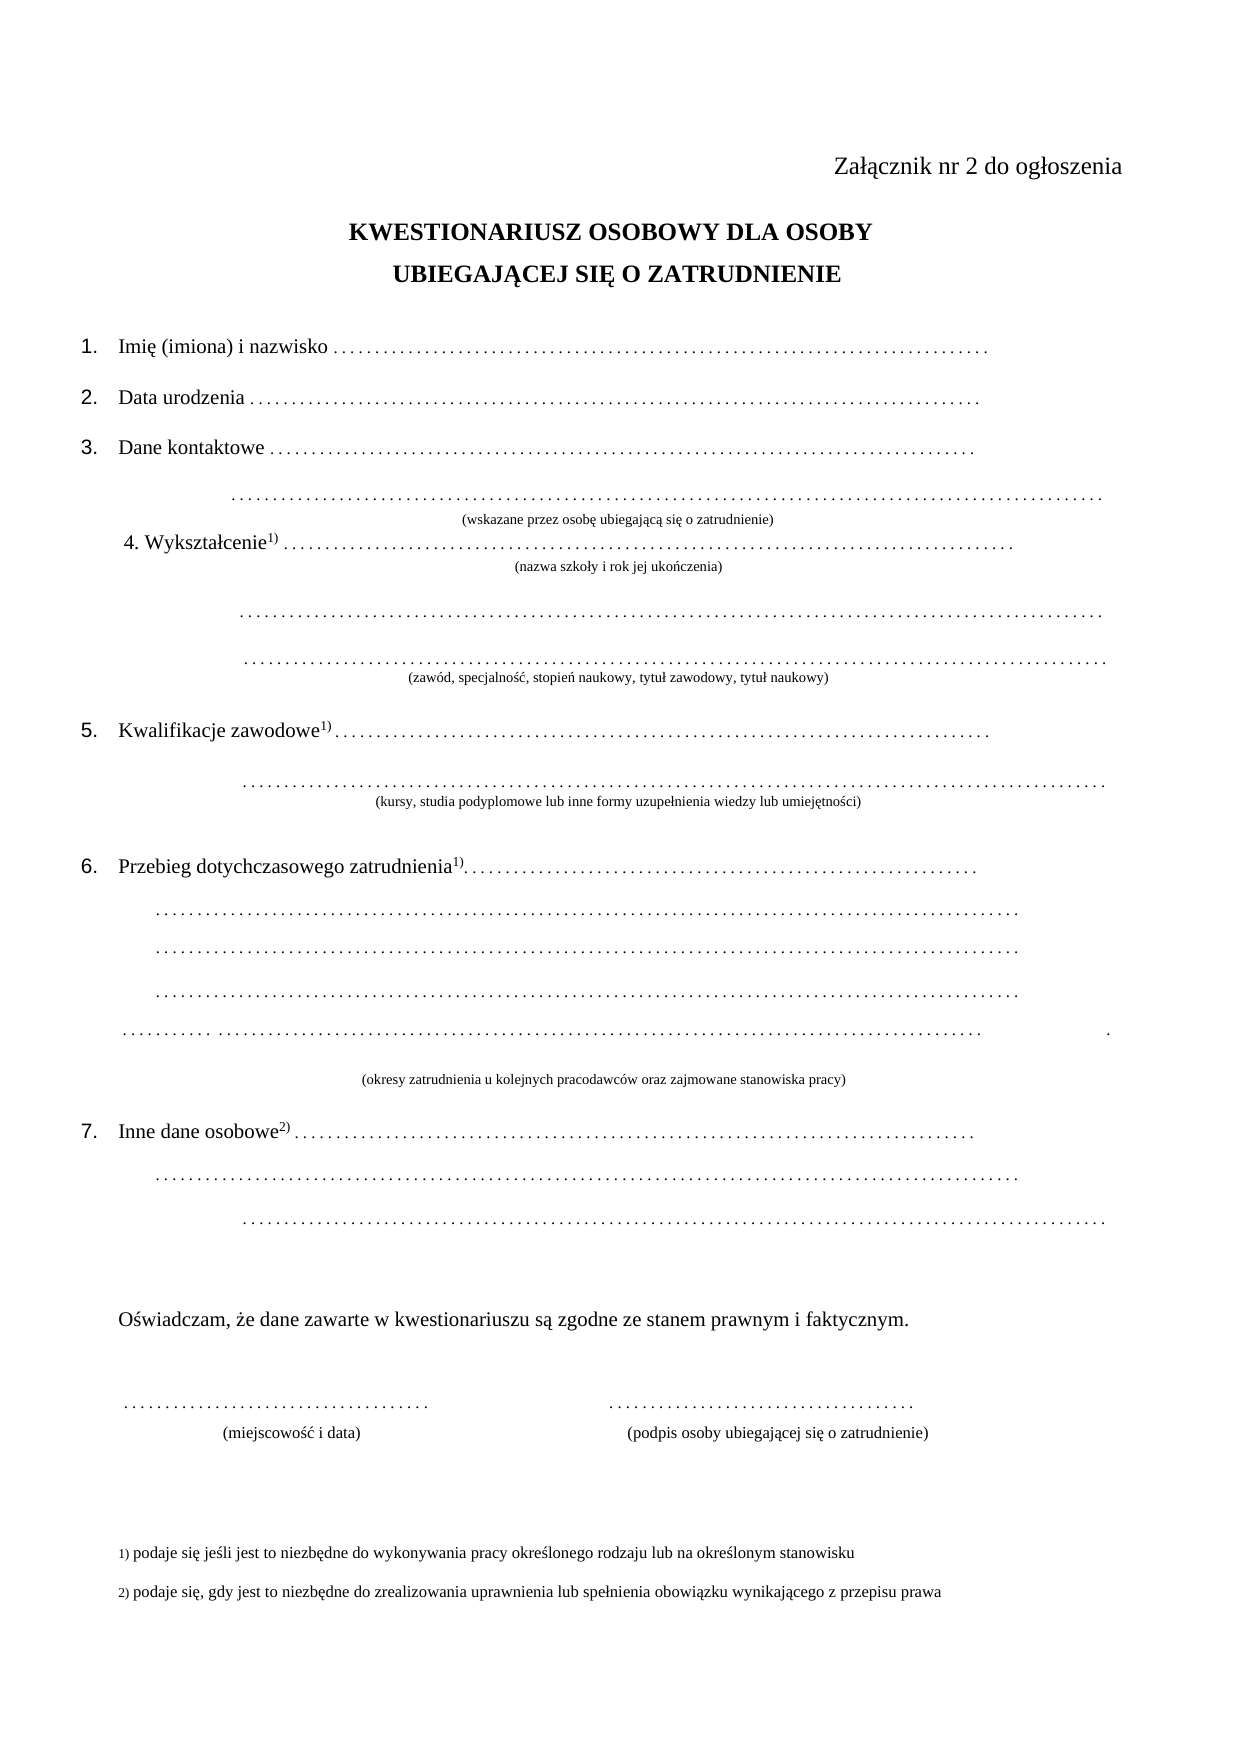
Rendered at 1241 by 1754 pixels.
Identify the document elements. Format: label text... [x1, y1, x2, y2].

text . . . . . . . . . . . . . . . . . . . . . . . . . . . . . . . . . . . . . . . . . . . . . . . . . . . . . . . . . . . . . . . . . . . . . . . . . . . . . . . . . . . . . . . . . . . . . . . . . . . . . . . . [118, 649, 1122, 668]
text Oświadczam, że dane zawarte w kwestionariuszu są zgodne ze stanem prawnym i faktycznym. [118, 1307, 1122, 1331]
text 1) podaje się jeśli jest to niezbędne do wykonywania pracy określonego rodzaju lub na określonym stanowisku [118, 1543, 1122, 1562]
text . . . . . . . . . . . . . . . . . . . . . . . . . . . . . . . . . . . . . . . . . . . . . . . . . . . . . . . . . . . . . . . . . . . . . . . . . . . . . . . . . . . . . . . . . . . . . . . . . . . . . . . . [156, 938, 1122, 957]
text 4. Wykształcenie1) . . . . . . . . . . . . . . . . . . . . . . . . . . . . . . . . . . . . . . . . . . . . . . . . . . . . . . . . . . . . . . . . . . . . . . . . . . . . . . . . . . . . . . . . [118, 530, 1122, 554]
text . . . . . . . . . . . . . . . . . . . . . . . . . . . . . . . . . . . . . . . . . . . . . . . . . . . . . . . . . . . . . . . . . . . . . . . . . . . . . . . . . . . . . . . . . . . . . . . . . . . . . . . . [118, 598, 1122, 622]
text Załącznik nr 2 do ogłoszenia [231, 151, 1122, 180]
list Inne dane osobowe2) . . . . . . . . . . . . . . . . . . . . . . . . . . . . . . . . . . . . . . . . . . . . . . . . . . . . . . . . . . . . . . . . . . . . . . . . . . . . . . . . . . [81, 1118, 1122, 1143]
list Data urodzenia . . . . . . . . . . . . . . . . . . . . . . . . . . . . . . . . . . . . . . . . . . . . . . . . . . . . . . . . . . . . . . . . . . . . . . . . . . . . . . . . . . . . . . . . [81, 385, 1122, 409]
text (okresy zatrudnienia u kolejnych pracodawców oraz zajmowane stanowiska pracy) [118, 1065, 1122, 1089]
list Kwalifikacje zawodowe1) . . . . . . . . . . . . . . . . . . . . . . . . . . . . . . . . . . . . . . . . . . . . . . . . . . . . . . . . . . . . . . . . . . . . . . . . . . . . . . . [81, 717, 1122, 742]
list Przebieg dotychczasowego zatrudnienia1). . . . . . . . . . . . . . . . . . . . . . . . . . . . . . . . . . . . . . . . . . . . . . . . . . . . . . . . . . . . . . [81, 853, 1122, 878]
list Imię (imiona) i nazwisko . . . . . . . . . . . . . . . . . . . . . . . . . . . . . . . . . . . . . . . . . . . . . . . . . . . . . . . . . . . . . . . . . . . . . . . . . . . . . . . [81, 334, 1122, 358]
text . . . . . . . . . . . . . . . . . . . . . . . . . . . . . . . . . . . . . . . . . . . . . . . . . . . . . . . . . . . . . . . . . . . . . . . . . . . . . . . . . . . . . . . . . . . . . . . . . . . . . . . . [156, 978, 1122, 1002]
text . . . . . . . . . . . . . . . . . . . . . . . . . . . . . . . . . . . . . . . . . . . . . . . . . . . . . . . . . . . . . . . . . . . . . . . . . . . . . . . . . . . . . . . . . . . . . . . . . . . . . . . . [118, 768, 1122, 792]
text . . . . . . . . . . . . . . . . . . . . . . . . . . . . . . . . . . . . . . . . . . . . . . . . . . . . . . . . . . . . . . . . . . . . . . . . . . . . . . . . . . . . . . . . . . . . . . . . . . . . . . . . [155, 1164, 1122, 1184]
text . . . . . . . . . . . . . . . . . . . . . . . . . . . . . . . . . . . . . . . . . . . . . . . . . . . . . . . . . . . . . . . . . . . . . . . . . . . . . . . . . . . . . . . . . . . . . . . . . . . . . . . . [118, 1205, 1122, 1229]
text . . . . . . . . . . . . . . . . . . . . . . . . . . . . . . . . . . . . . . . . . . . . . . . . . . . . . . . . . . . . . . . . . . . . . . . . . . . . . . . . . . . . . . . . . . . . . . . . . . . . . . . . [156, 900, 1122, 919]
text KWESTIONARIUSZ OSOBOWY DLA OSOBY [118, 217, 1122, 246]
list Dane kontaktowe . . . . . . . . . . . . . . . . . . . . . . . . . . . . . . . . . . . . . . . . . . . . . . . . . . . . . . . . . . . . . . . . . . . . . . . . . . . . . . . . . . . . . [81, 435, 1122, 459]
text . . . . . . . . . . . . . . . . . . . . . . . . . . . . . . . . . . . . . . . . . . . . . . . . . . . . . . . . . . . . . . . . . . . . . . . . . . . . . . . . . . . . . . . . . . . . . . . . . . . . . . . . [118, 1019, 1122, 1064]
text UBIEGAJĄCEJ SIĘ O ZATRUDNIENIE [118, 259, 1122, 288]
text . . . . . . . . . . . . . . . . . . . . . . . . . . . . . . . . . . . . . . . . . . . . . . . . . . . . . . . . . . . . . . . . . . . . . . . . . . . . . . . . . . . . . . . . . . . . . . . . . . . . . . . . . [118, 485, 1122, 504]
text (zawód, specjalność, stopień naukowy, tytuł zawodowy, tytuł naukowy) [118, 669, 1122, 686]
text (nazwa szkoły i rok jej ukończenia) [118, 558, 1122, 574]
text (miejscowość i data) (podpis osoby ubiegającej się o zatrudnienie) [156, 1423, 1122, 1442]
text (wskazane przez osobę ubiegającą się o zatrudnienie) [118, 505, 1122, 529]
text (kursy, studia podyplomowe lub inne formy uzupełnienia wiedzy lub umiejętności) [118, 793, 1122, 810]
text . . . . . . . . . . . . . . . . . . . . . . . . . . . . . . . . . . . . . . . . . . . . . . . . . . . . . . . . . . . . . . . . . . . . . . . . . . [118, 1389, 1014, 1413]
text 2) podaje się, gdy jest to niezbędne do zrealizowania uprawnienia lub spełnienia obowiązku wynikającego z przepisu prawa [118, 1582, 1122, 1601]
